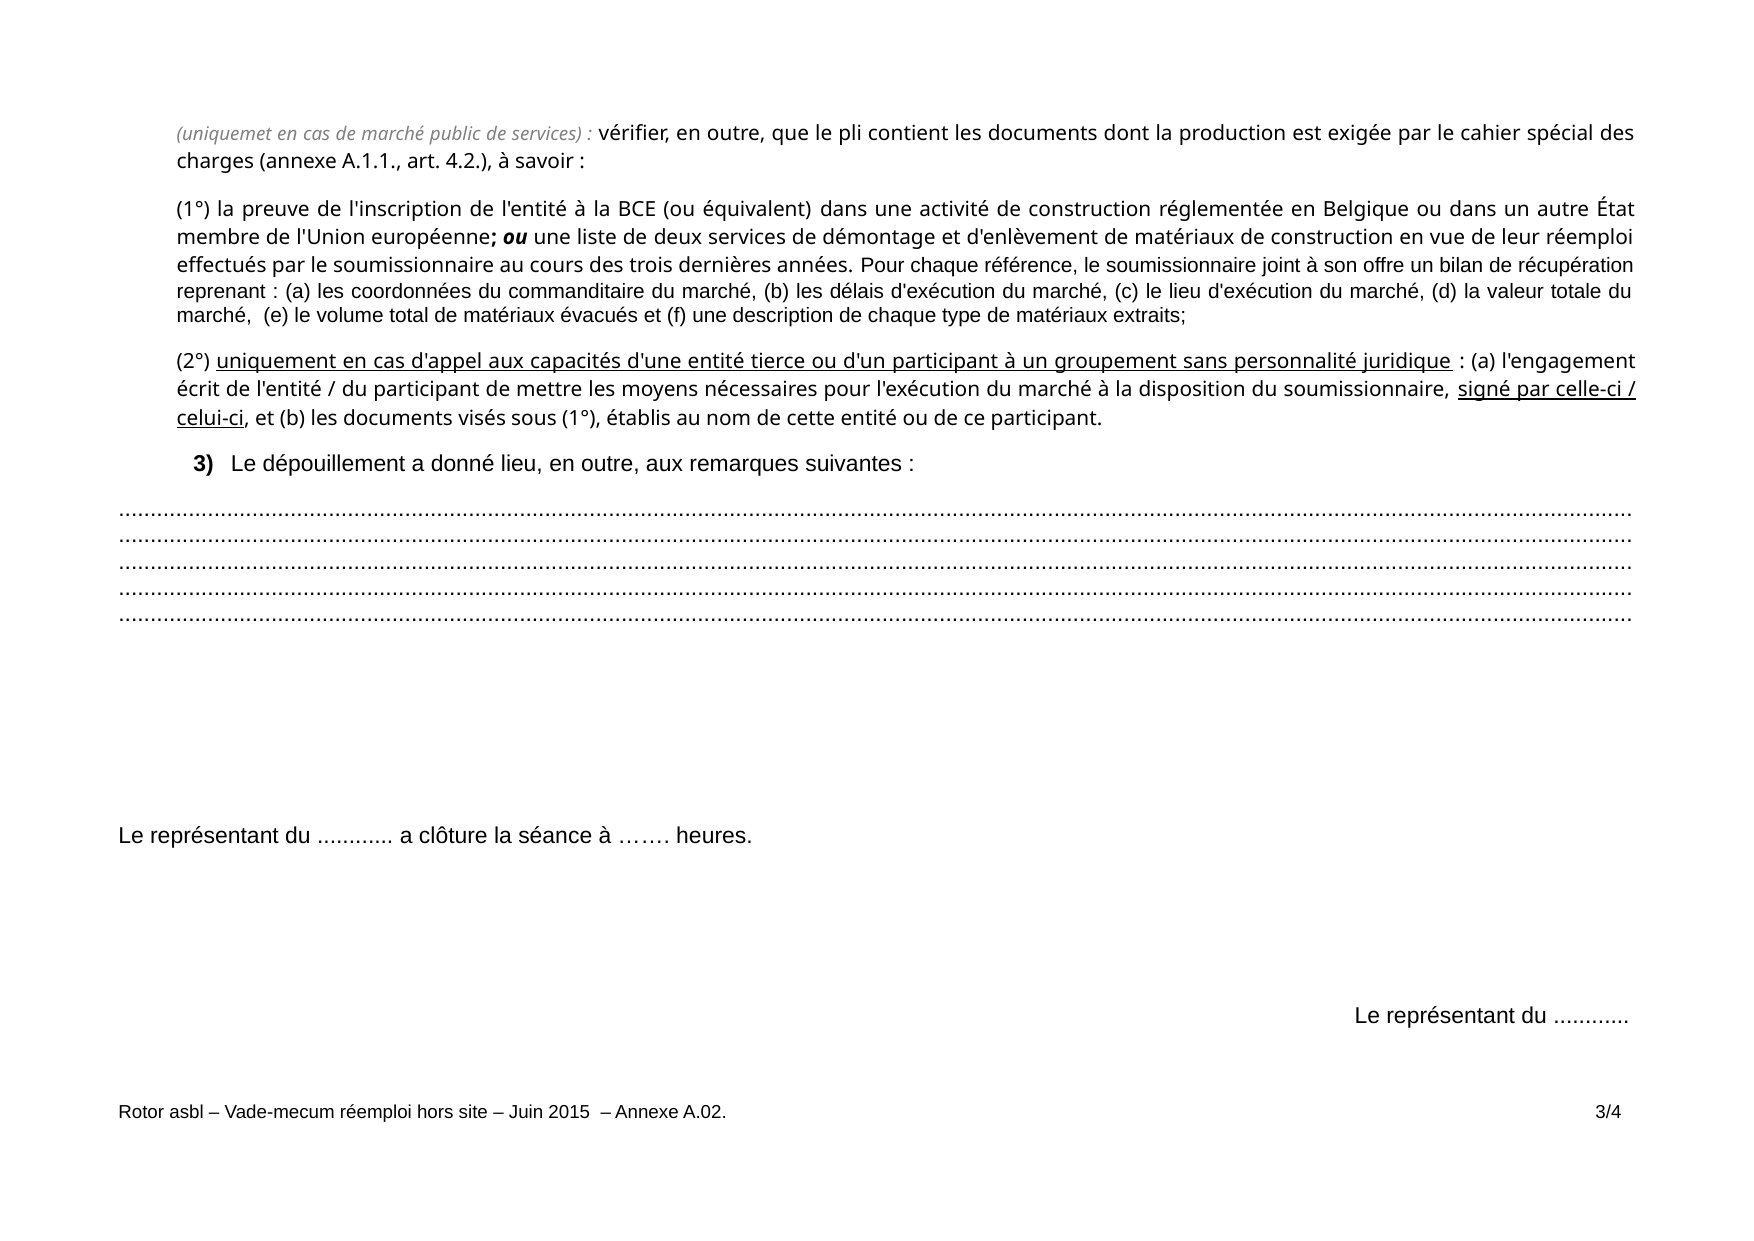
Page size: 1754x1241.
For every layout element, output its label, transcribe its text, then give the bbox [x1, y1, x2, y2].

text Le représentant du ............ a clôture la séance à ……. heures. [118, 822, 1636, 848]
text (2°) uniquement en cas d'appel aux capacités d'une entité tierce ou d'un participant à un groupement sans personnalité juridique : (a) l'engagement écrit de l'entité / du participant de mettre les moyens nécessaires pour l'exécution du marché à la disposition du soumissionnaire, signé par celle-ci / celui-ci, et (b) les documents visés sous (1°), établis au nom de cette entité ou de ce participant. [176, 346, 1636, 431]
text ...................................................................................................................................................................................................................................................................................................................................................................................................................................................................................................................................................................................................................................................................................................................................................................................................................................................................................................................................................................................................................................................................................................................................................................................................................................... [118, 495, 1636, 627]
text (1°) la preuve de l'inscription de l'entité à la BCE (ou équivalent) dans une activité de construction réglementée en Belgique ou dans un autre État membre de l'Union européenne; ou une liste de deux services de démontage et d'enlèvement de matériaux de construction en vue de leur réemploi effectués par le soumissionnaire au cours des trois dernières années. Pour chaque référence, le soumissionnaire joint à son offre un bilan de récupération reprenant : (a) les coordonnées du commanditaire du marché, (b) les délais d'exécution du marché, (c) le lieu d'exécution du marché, (d) la valeur totale du marché, (e) le volume total de matériaux évacués et (f) une description de chaque type de matériaux extraits; [176, 194, 1636, 327]
text Le représentant du ............ [118, 1002, 1636, 1029]
text (uniquemet en cas de marché public de services) : vérifier, en outre, que le pli contient les documents dont la production est exigée par le cahier spécial des charges (annexe A.1.1., art. 4.2.), à savoir : [176, 118, 1636, 175]
list Le dépouillement a donné lieu, en outre, aux remarques suivantes : [193, 450, 1636, 476]
